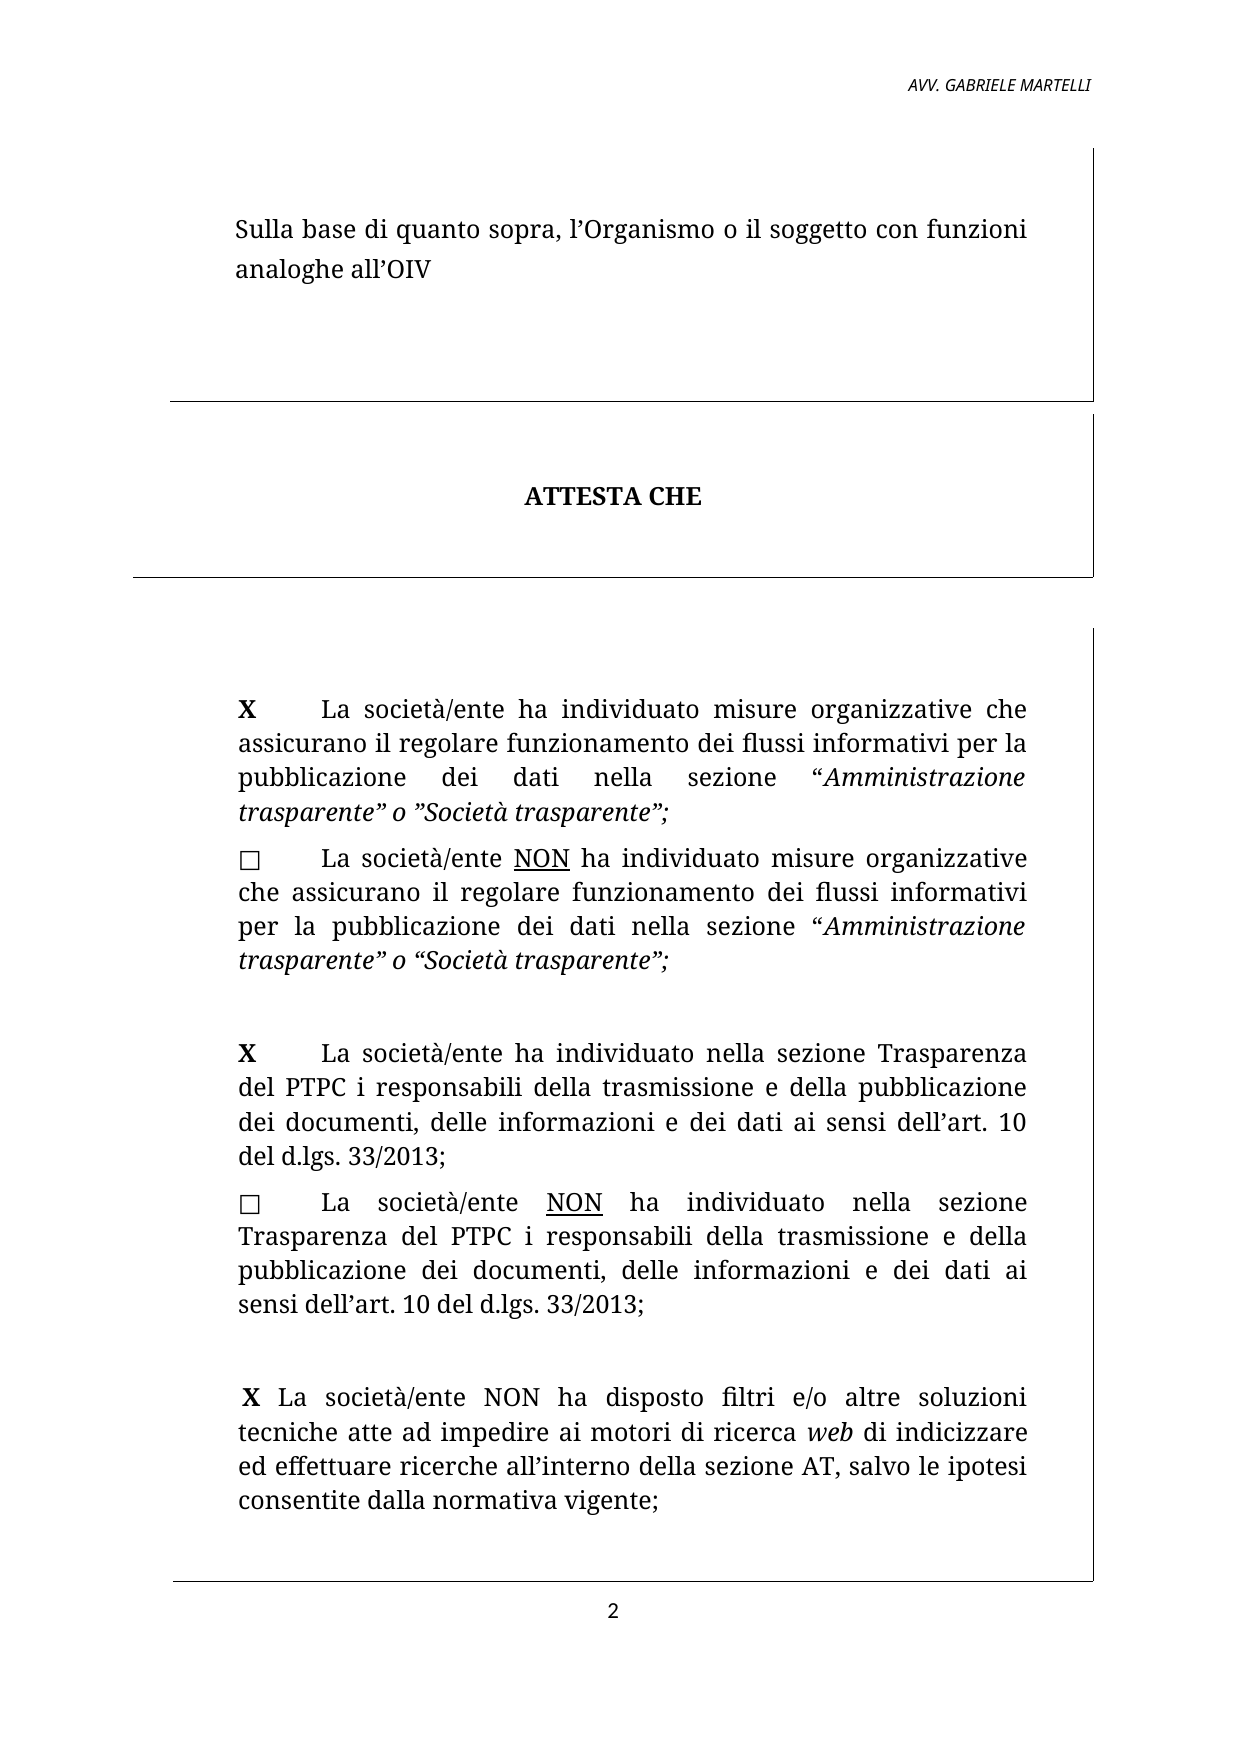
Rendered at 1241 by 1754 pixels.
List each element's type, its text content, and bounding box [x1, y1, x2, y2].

text □ La società/ente NON ha individuato misure organizzative che assicurano il regolare funzionamento dei flussi informativi per la pubblicazione dei dati nella sezione “Amministrazione trasparente” o “Società trasparente”; [173, 776, 1093, 971]
text ATTESTA CHE [133, 414, 1093, 577]
text X La società/ente ha individuato misure organizzative che assicurano il regolare funzionamento dei flussi informativi per la pubblicazione dei dati nella sezione “Amministrazione trasparente” o ”Società trasparente”; [173, 627, 1093, 776]
text X La società/ente NON ha disposto filtri e/o altre soluzioni tecniche atte ad impedire ai motori di ricerca web di indicizzare ed effettuare ricerche all’interno della sezione AT, salvo le ipotesi consentite dalla normativa vigente; [173, 1316, 1093, 1581]
text Sulla base di quanto sopra, l’Organismo o il soggetto con funzioni analoghe all’OIV [170, 148, 1093, 285]
text X La società/ente ha individuato nella sezione Trasparenza del PTPC i responsabili della trasmissione e della pubblicazione dei documenti, delle informazioni e dei dati ai sensi dell’art. 10 del d.lgs. 33/2013; [173, 971, 1093, 1120]
text □ La società/ente NON ha individuato nella sezione Trasparenza del PTPC i responsabili della trasmissione e della pubblicazione dei documenti, delle informazioni e dei dati ai sensi dell’art. 10 del d.lgs. 33/2013; [173, 1120, 1093, 1316]
